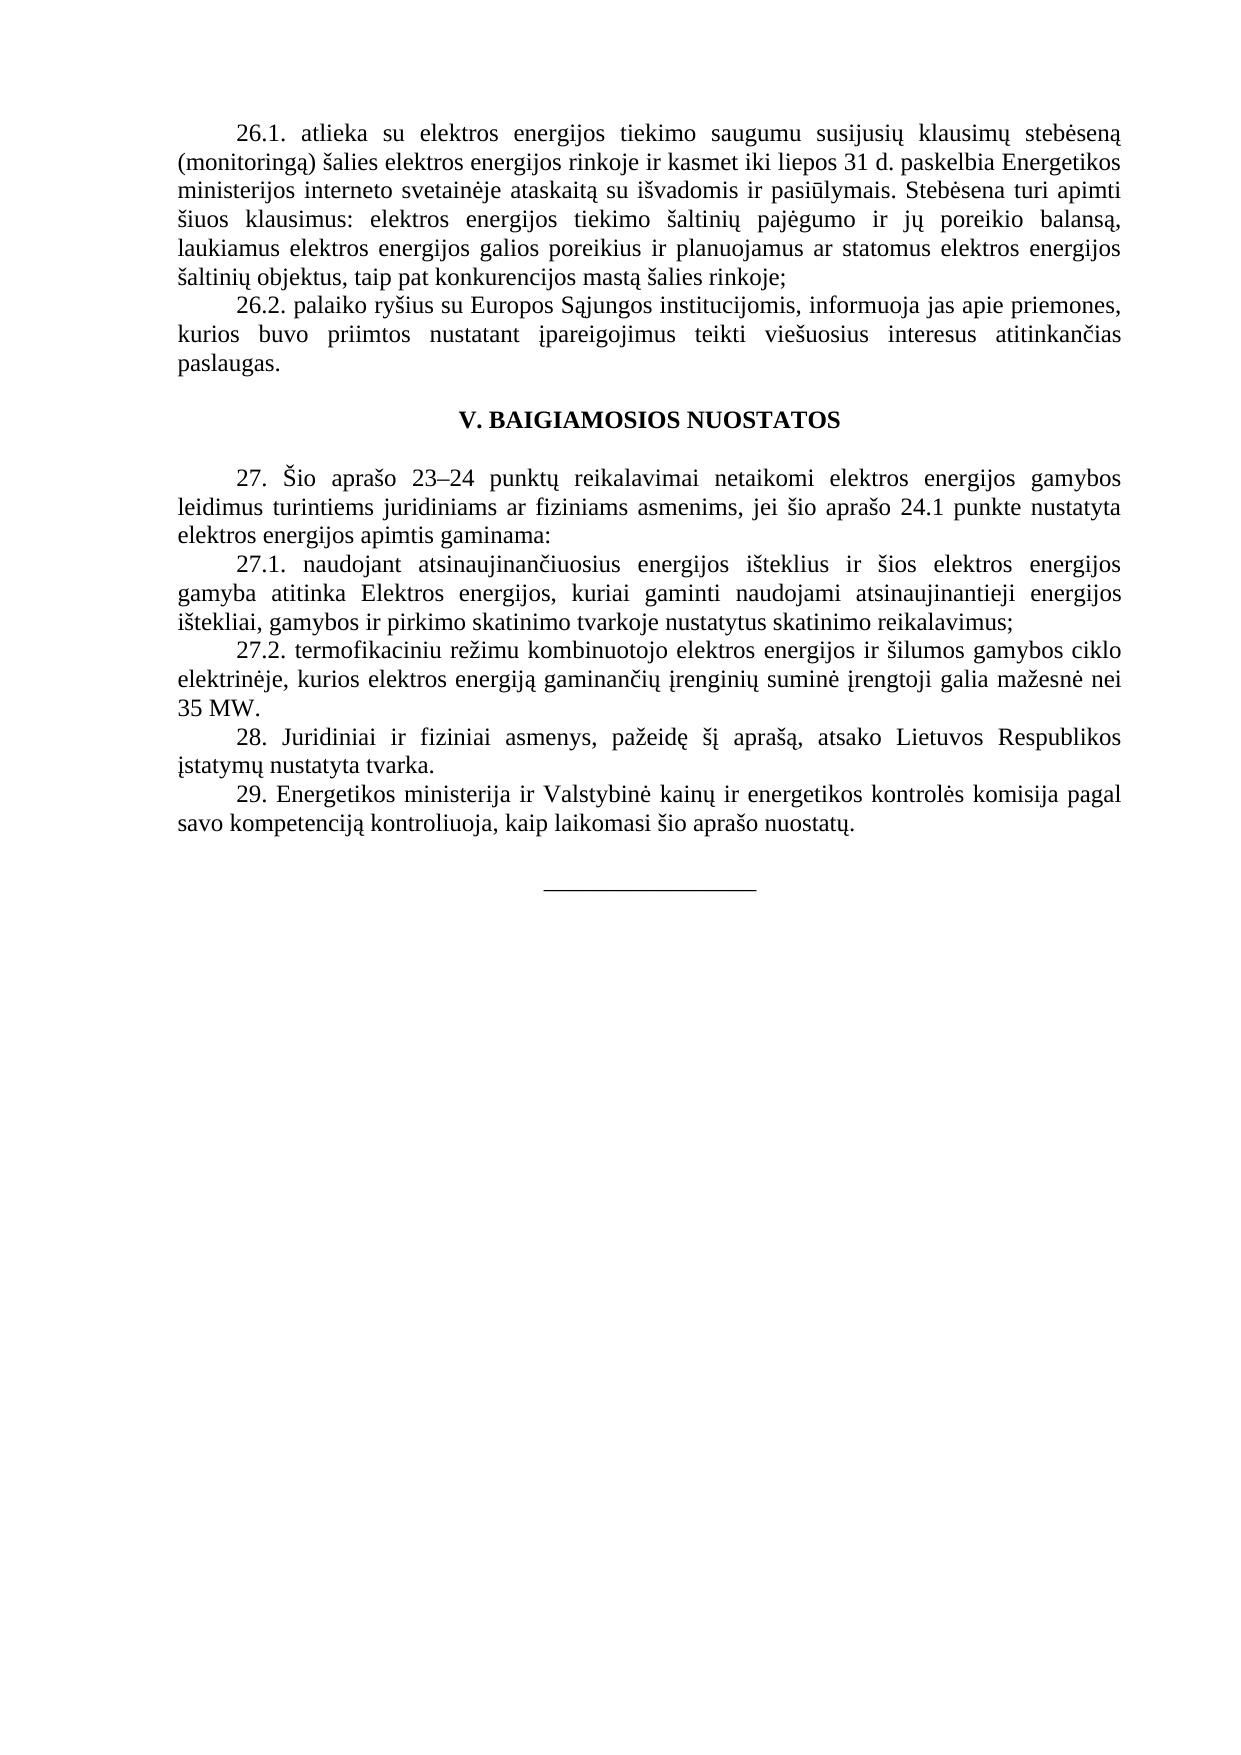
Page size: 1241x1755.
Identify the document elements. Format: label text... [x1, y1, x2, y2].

text 26.2. palaiko ryšius su Europos Sąjungos institucijomis, informuoja jas apie priemones, kurios buvo priimtos nustatant įpareigojimus teikti viešuosius interesus atitinkančias paslaugas. [177, 291, 1122, 377]
text 29. Energetikos ministerija ir Valstybinė kainų ir energetikos kontrolės komisija pagal savo kompetenciją kontroliuoja, kaip laikomasi šio aprašo nuostatų. [177, 779, 1122, 837]
text 28. Juridiniai ir fiziniai asmenys, pažeidę šį aprašą, atsako Lietuvos Respublikos įstatymų nustatyta tvarka. [177, 722, 1122, 779]
text V. BAIGIAMOSIOS NUOSTATOS [177, 406, 1122, 434]
text 26.1. atlieka su elektros energijos tiekimo saugumu susijusių klausimų stebėseną (monitoringą) šalies elektros energijos rinkoje ir kasmet iki liepos 31 d. paskelbia Energetikos ministerijos interneto svetainėje ataskaitą su išvadomis ir pasiūlymais. Stebėsena turi apimti šiuos klausimus: elektros energijos tiekimo šaltinių pajėgumo ir jų poreikio balansą, laukiamus elektros energijos galios poreikius ir planuojamus ar statomus elektros energijos šaltinių objektus, taip pat konkurencijos mastą šalies rinkoje; [177, 118, 1122, 291]
text 27.1. naudojant atsinaujinančiuosius energijos išteklius ir šios elektros energijos gamyba atitinka Elektros energijos, kuriai gaminti naudojami atsinaujinantieji energijos ištekliai, gamybos ir pirkimo skatinimo tvarkoje nustatytus skatinimo reikalavimus; [177, 549, 1122, 636]
text _________________ [177, 866, 1122, 894]
text 27.2. termofikaciniu režimu kombinuotojo elektros energijos ir šilumos gamybos ciklo elektrinėje, kurios elektros energiją gaminančių įrenginių suminė įrengtoji galia mažesnė nei 35 MW. [177, 636, 1122, 722]
text 27. Šio aprašo 23–24 punktų reikalavimai netaikomi elektros energijos gamybos leidimus turintiems juridiniams ar fiziniams asmenims, jei šio aprašo 24.1 punkte nustatyta elektros energijos apimtis gaminama: [177, 463, 1122, 549]
